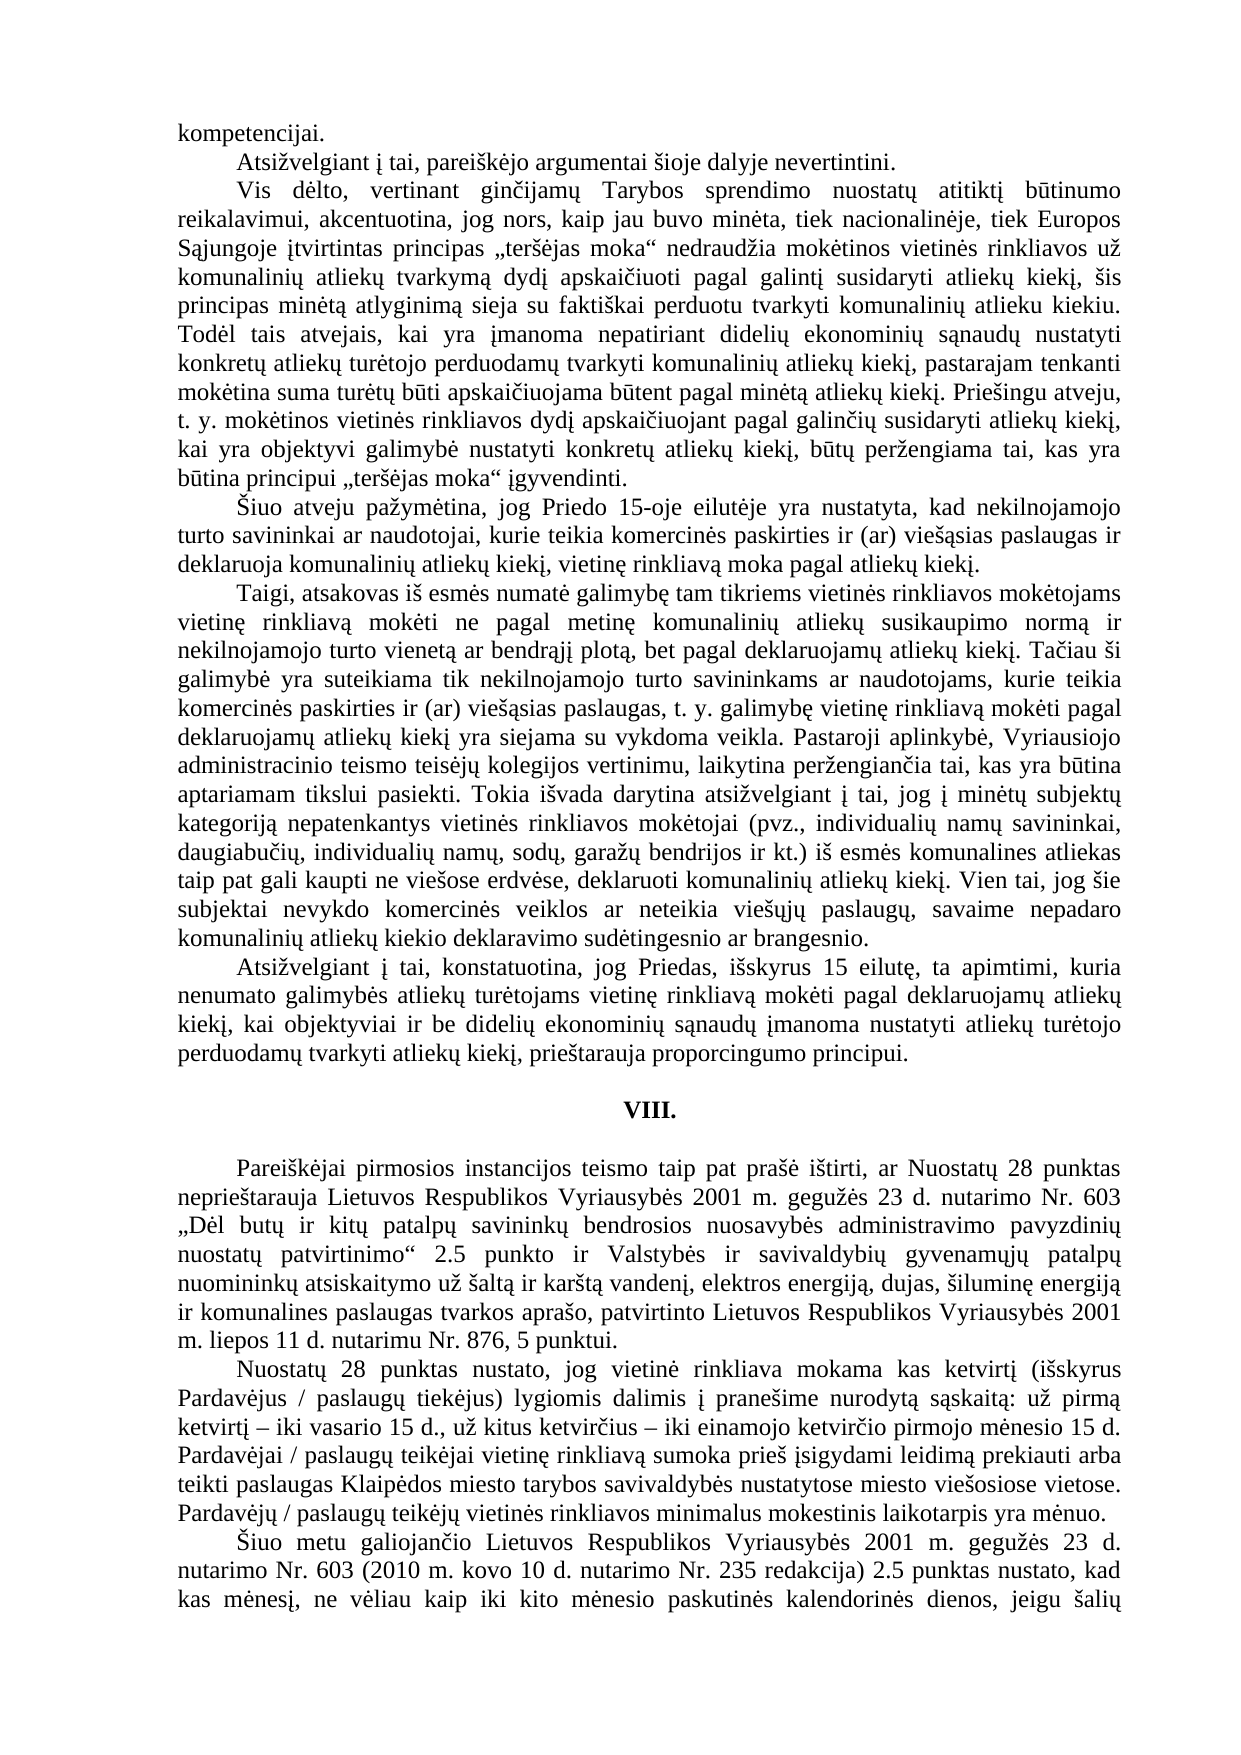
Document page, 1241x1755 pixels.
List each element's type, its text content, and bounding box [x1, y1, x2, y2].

text kompetencijai. [177, 118, 1122, 147]
text Nuostatų 28 punktas nustato, jog vietinė rinkliava mokama kas ketvirtį (išskyrus Pardavėjus / paslaugų tiekėjus) lygiomis dalimis į pranešime nurodytą sąskaitą: už pirmą ketvirtį – iki vasario 15 d., už kitus ketvirčius – iki einamojo ketvirčio pirmojo mėnesio 15 d. Pardavėjai / paslaugų teikėjai vietinę rinkliavą sumoka prieš įsigydami leidimą prekiauti arba teikti paslaugas Klaipėdos miesto tarybos savivaldybės nustatytose miesto viešosiose vietose. Pardavėjų / paslaugų teikėjų vietinės rinkliavos minimalus mokestinis laikotarpis yra mėnuo. [177, 1354, 1122, 1527]
text Šiuo atveju pažymėtina, jog Priedo 15-oje eilutėje yra nustatyta, kad nekilnojamojo turto savininkai ar naudotojai, kurie teikia komercinės paskirties ir (ar) viešąsias paslaugas ir deklaruoja komunalinių atliekų kiekį, vietinę rinkliavą moka pagal atliekų kiekį. [177, 492, 1122, 578]
text Šiuo metu galiojančio Lietuvos Respublikos Vyriausybės 2001 m. gegužės 23 d. nutarimo Nr. 603 (2010 m. kovo 10 d. nutarimo Nr. 235 redakcija) 2.5 punktas nustato, kad kas mėnesį, ne vėliau kaip iki kito mėnesio paskutinės kalendorinės dienos, jeigu šalių [177, 1527, 1122, 1613]
text Taigi, atsakovas iš esmės numatė galimybę tam tikriems vietinės rinkliavos mokėtojams vietinę rinkliavą mokėti ne pagal metinę komunalinių atliekų susikaupimo normą ir nekilnojamojo turto vienetą ar bendrąjį plotą, bet pagal deklaruojamų atliekų kiekį. Tačiau ši galimybė yra suteikiama tik nekilnojamojo turto savininkams ar naudotojams, kurie teikia komercinės paskirties ir (ar) viešąsias paslaugas, t. y. galimybę vietinę rinkliavą mokėti pagal deklaruojamų atliekų kiekį yra siejama su vykdoma veikla. Pastaroji aplinkybė, Vyriausiojo administracinio teismo teisėjų kolegijos vertinimu, laikytina peržengiančia tai, kas yra būtina aptariamam tikslui pasiekti. Tokia išvada darytina atsižvelgiant į tai, jog į minėtų subjektų kategoriją nepatenkantys vietinės rinkliavos mokėtojai (pvz., individualių namų savininkai, daugiabučių, individualių namų, sodų, garažų bendrijos ir kt.) iš esmės komunalines atliekas taip pat gali kaupti ne viešose erdvėse, deklaruoti komunalinių atliekų kiekį. Vien tai, jog šie subjektai nevykdo komercinės veiklos ar neteikia viešųjų paslaugų, savaime nepadaro komunalinių atliekų kiekio deklaravimo sudėtingesnio ar brangesnio. [177, 578, 1122, 952]
text Atsižvelgiant į tai, konstatuotina, jog Priedas, išskyrus 15 eilutę, ta apimtimi, kuria nenumato galimybės atliekų turėtojams vietinę rinkliavą mokėti pagal deklaruojamų atliekų kiekį, kai objektyviai ir be didelių ekonominių sąnaudų įmanoma nustatyti atliekų turėtojo perduodamų tvarkyti atliekų kiekį, prieštarauja proporcingumo principui. [177, 952, 1122, 1067]
text Pareiškėjai pirmosios instancijos teismo taip pat prašė ištirti, ar Nuostatų 28 punktas neprieštarauja Lietuvos Respublikos Vyriausybės 2001 m. gegužės 23 d. nutarimo Nr. 603 „Dėl butų ir kitų patalpų savininkų bendrosios nuosavybės administravimo pavyzdinių nuostatų patvirtinimo“ 2.5 punkto ir Valstybės ir savivaldybių gyvenamųjų patalpų nuomininkų atsiskaitymo už šaltą ir karštą vandenį, elektros energiją, dujas, šiluminę energiją ir komunalines paslaugas tvarkos aprašo, patvirtinto Lietuvos Respublikos Vyriausybės 2001 m. liepos 11 d. nutarimu Nr. 876, 5 punktui. [177, 1153, 1122, 1354]
text Atsižvelgiant į tai, pareiškėjo argumentai šioje dalyje nevertintini. [177, 147, 1122, 176]
text Vis dėlto, vertinant ginčijamų Tarybos sprendimo nuostatų atitiktį būtinumo reikalavimui, akcentuotina, jog nors, kaip jau buvo minėta, tiek nacionalinėje, tiek Europos Sąjungoje įtvirtintas principas „teršėjas moka“ nedraudžia mokėtinos vietinės rinkliavos už komunalinių atliekų tvarkymą dydį apskaičiuoti pagal galintį susidaryti atliekų kiekį, šis principas minėtą atlyginimą sieja su faktiškai perduotu tvarkyti komunalinių atlieku kiekiu. Todėl tais atvejais, kai yra įmanoma nepatiriant didelių ekonominių sąnaudų nustatyti konkretų atliekų turėtojo perduodamų tvarkyti komunalinių atliekų kiekį, pastarajam tenkanti mokėtina suma turėtų būti apskaičiuojama būtent pagal minėtą atliekų kiekį. Priešingu atveju, t. y. mokėtinos vietinės rinkliavos dydį apskaičiuojant pagal galinčių susidaryti atliekų kiekį, kai yra objektyvi galimybė nustatyti konkretų atliekų kiekį, būtų peržengiama tai, kas yra būtina principui „teršėjas moka“ įgyvendinti. [177, 176, 1122, 492]
text VIII. [177, 1096, 1122, 1124]
